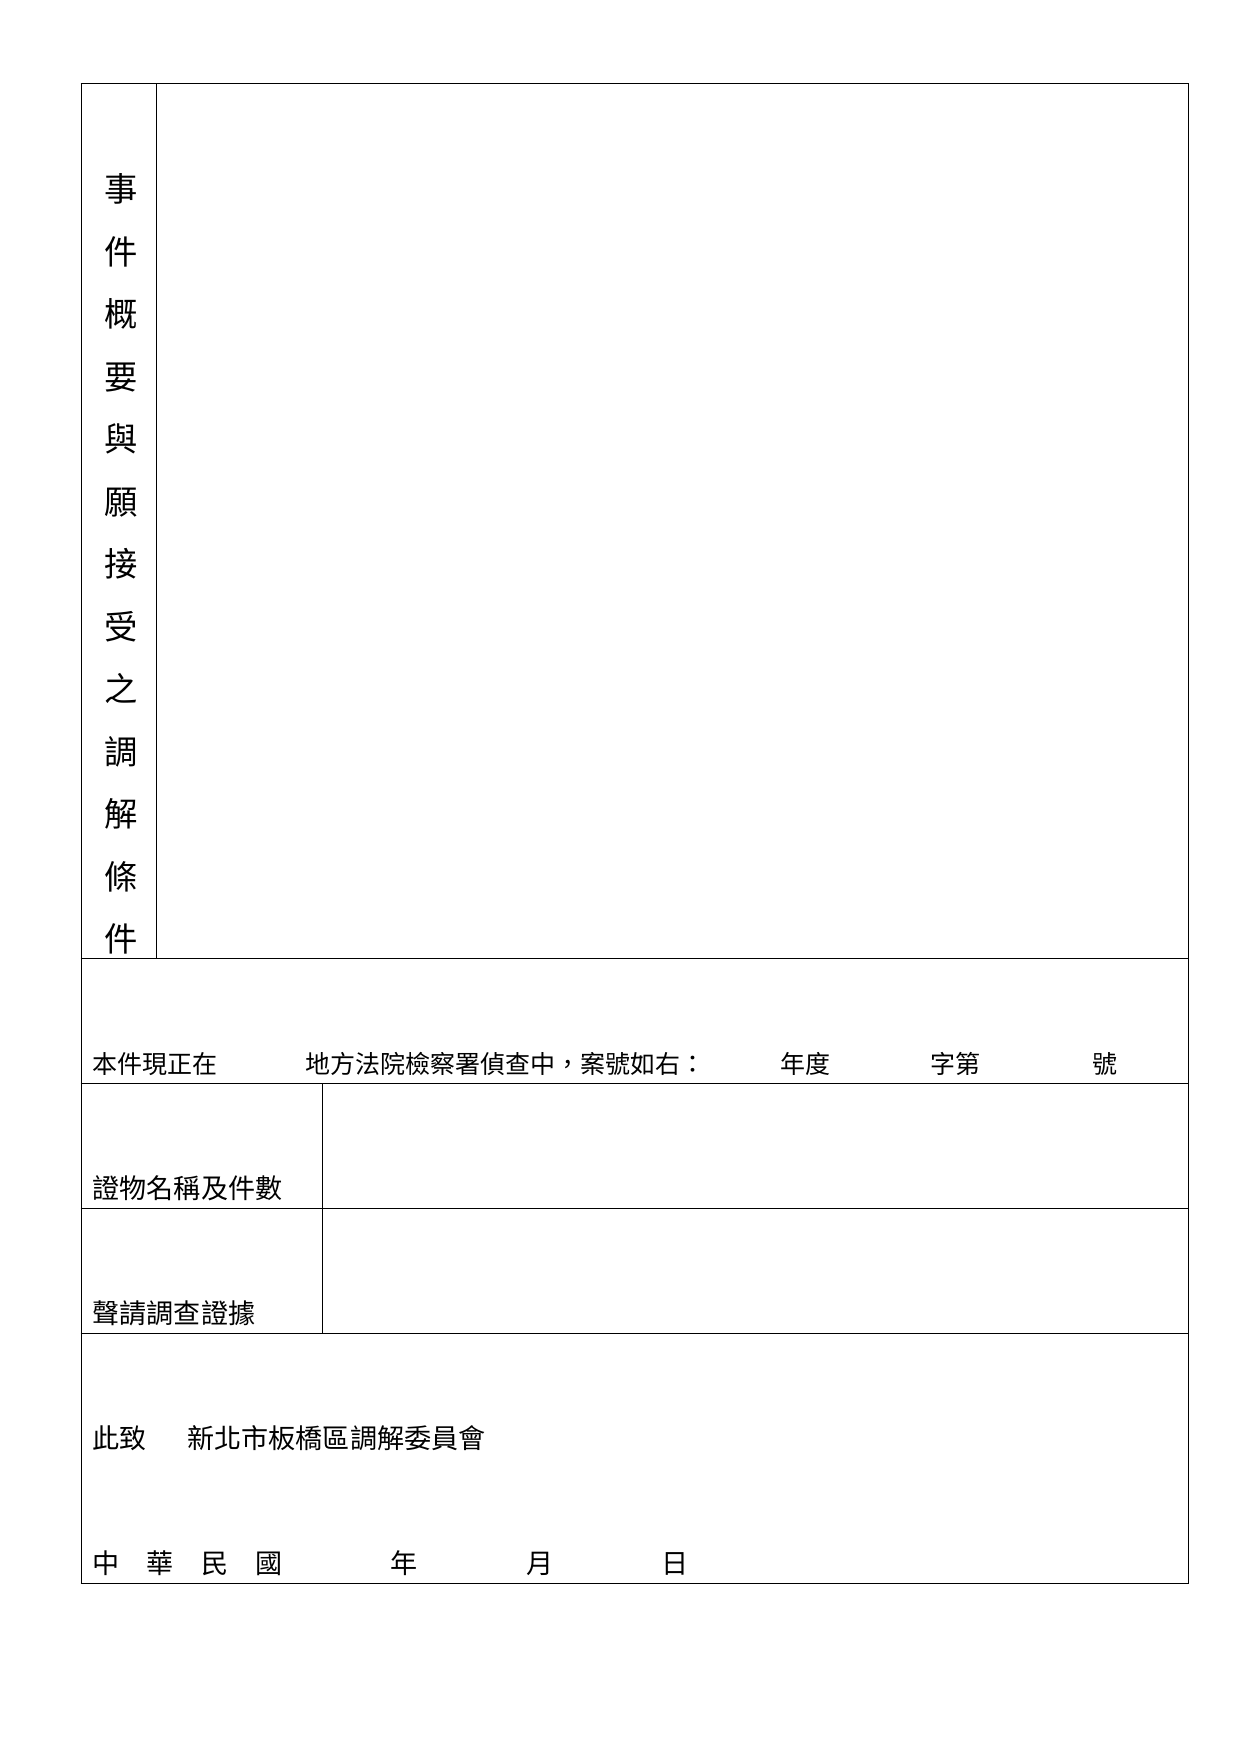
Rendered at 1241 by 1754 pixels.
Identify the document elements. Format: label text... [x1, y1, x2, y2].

table_cell 證物名稱及件數 [82, 1084, 322, 1208]
table_cell 此致 新北市板橋區調解委員會 中 華 民 國 年 月 日 [82, 1334, 1188, 1583]
table_cell 本件現正在 地方法院檢察署偵查中，案號如右： 年度 字第 號 [82, 959, 1188, 1083]
table_cell [323, 1084, 1188, 1208]
table_cell 聲請調查證據 [82, 1209, 322, 1333]
table_cell [157, 84, 1188, 958]
table_cell 事件概要與願接受之調解條件 [82, 84, 156, 958]
table_cell [323, 1209, 1188, 1333]
